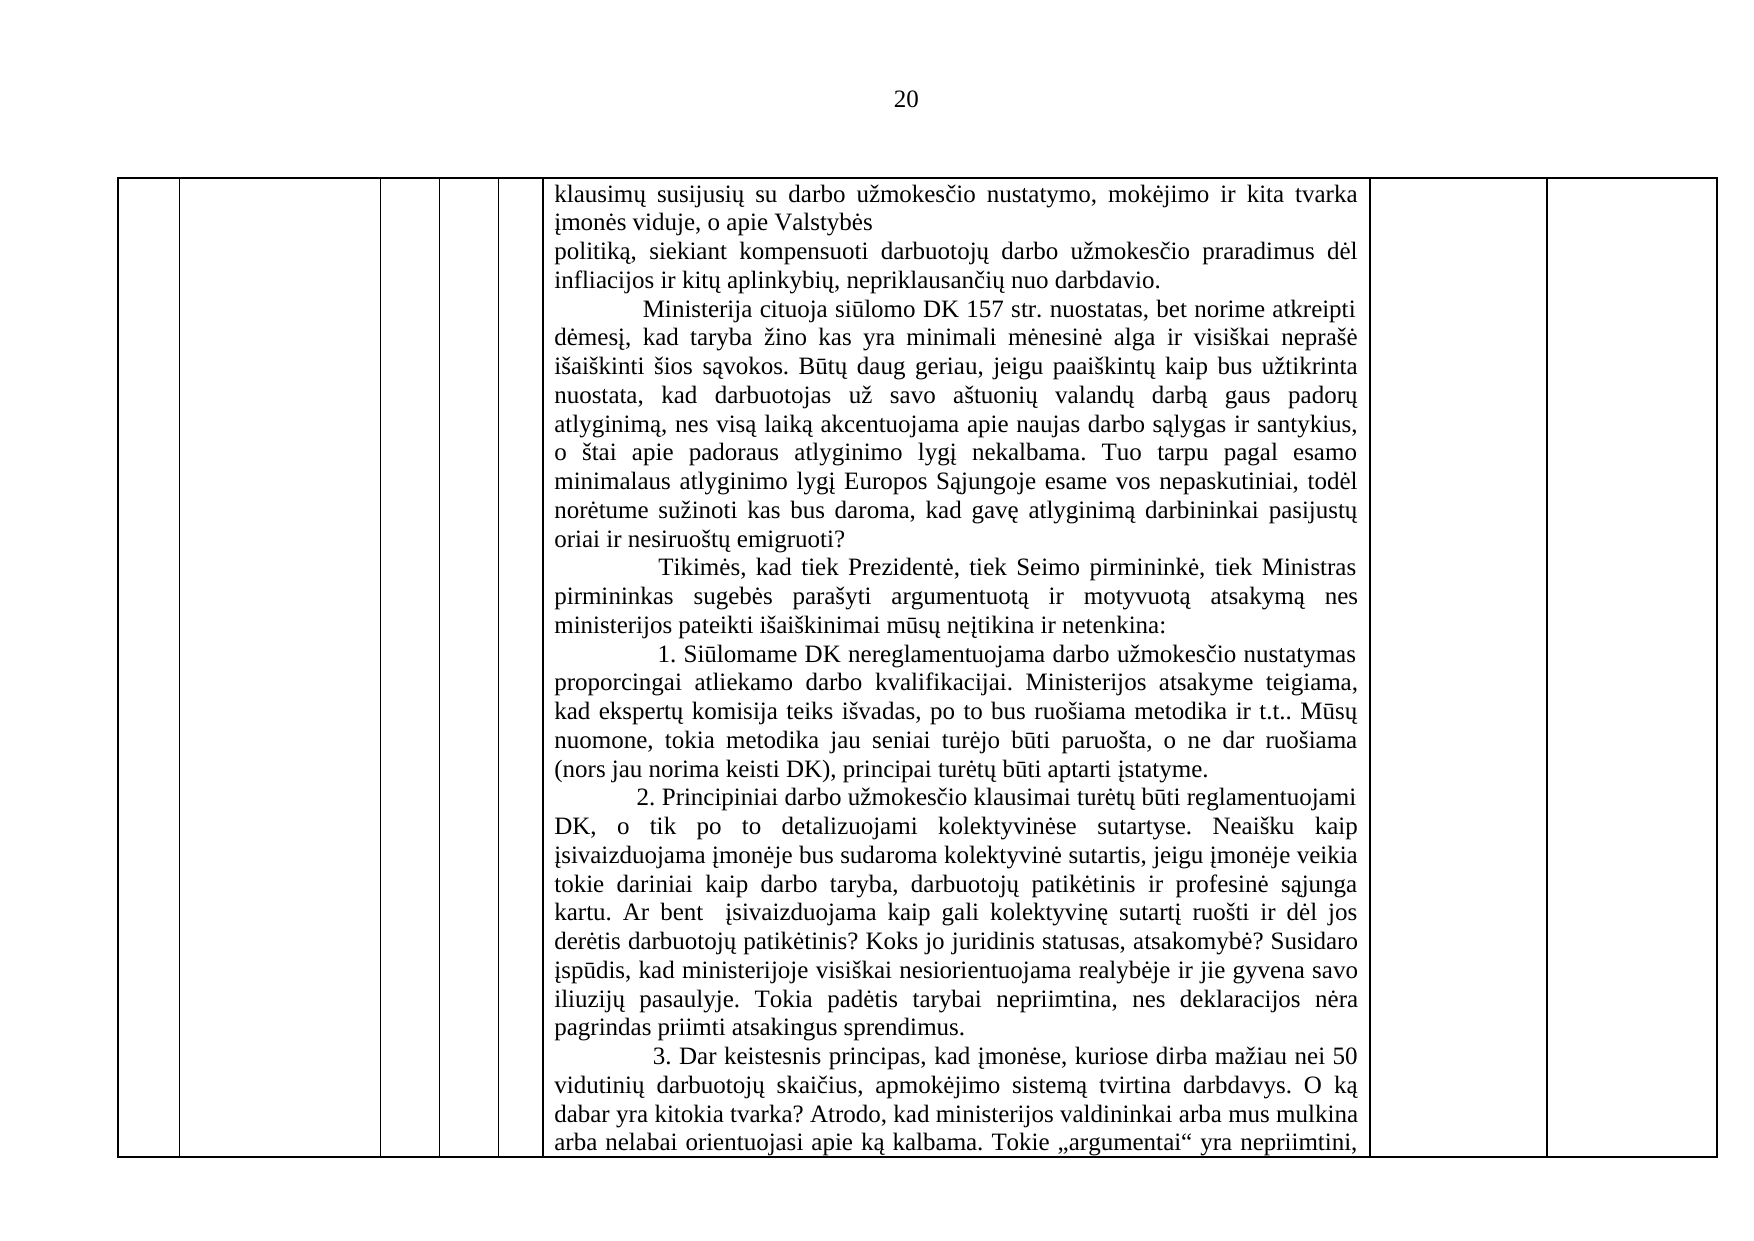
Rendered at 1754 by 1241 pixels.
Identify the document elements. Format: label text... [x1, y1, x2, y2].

table_cell [440, 179, 498, 1156]
table_cell klausimų susijusių su darbo užmokesčio nustatymo, mokėjimo ir kita tvarka įmonės viduje, o apie Valstybės politiką, siekiant kompensuoti darbuotojų darbo užmokesčio praradimus dėl infliacijos ir kitų aplinkybių, nepriklausančių nuo darbdavio. Ministerija cituoja siūlomo DK 157 str. nuostatas, bet norime atkreipti dėmesį, kad taryba žino kas yra minimali mėnesinė alga ir visiškai neprašė išaiškinti šios sąvokos. Būtų daug geriau, jeigu paaiškintų kaip bus užtikrinta nuostata, kad darbuotojas už savo aštuonių valandų darbą gaus padorų atlyginimą, nes visą laiką akcentuojama apie naujas darbo sąlygas ir santykius, o štai apie padoraus atlyginimo lygį nekalbama. Tuo tarpu pagal esamo minimalaus atlyginimo lygį Europos Sąjungoje esame vos nepaskutiniai, todėl norėtume sužinoti kas bus daroma, kad gavę atlyginimą darbininkai pasijustų oriai ir nesiruoštų emigruoti? Tikimės, kad tiek Prezidentė, tiek Seimo pirmininkė, tiek Ministras pirmininkas sugebės parašyti argumentuotą ir motyvuotą atsakymą nes ministerijos pateikti išaiškinimai mūsų neįtikina ir netenkina: 1. Siūlomame DK nereglamentuojama darbo užmokesčio nustatymas proporcingai atliekamo darbo kvalifikacijai. Ministerijos atsakyme teigiama, kad ekspertų komisija teiks išvadas, po to bus ruošiama metodika ir t.t.. Mūsų nuomone, tokia metodika jau seniai turėjo būti paruošta, o ne dar ruošiama (nors jau norima keisti DK), principai turėtų būti aptarti įstatyme. 2. Principiniai darbo užmokesčio klausimai turėtų būti reglamentuojami DK, o tik po to detalizuojami kolektyvinėse sutartyse. Neaišku kaip įsivaizduojama įmonėje bus sudaroma kolektyvinė sutartis, jeigu įmonėje veikia tokie dariniai kaip darbo taryba, darbuotojų patikėtinis ir profesinė sąjunga kartu. Ar bent įsivaizduojama kaip gali kolektyvinę sutartį ruošti ir dėl jos derėtis darbuotojų patikėtinis? Koks jo juridinis statusas, atsakomybė? Susidaro įspūdis, kad ministerijoje visiškai nesiorientuojama realybėje ir jie gyvena savo iliuzijų pasaulyje. Tokia padėtis tarybai nepriimtina, nes deklaracijos nėra pagrindas priimti atsakingus sprendimus. 3. Dar keistesnis principas, kad įmonėse, kuriose dirba mažiau nei 50 vidutinių darbuotojų skaičius, apmokėjimo sistemą tvirtina darbdavys. O ką dabar yra kitokia tvarka? Atrodo, kad ministerijos valdininkai arba mus mulkina arba nelabai orientuojasi apie ką kalbama. Tokie „argumentai“ yra nepriimtini, [544, 179, 1369, 1156]
table_cell [499, 179, 542, 1156]
table_cell [381, 179, 439, 1156]
table_cell [1371, 179, 1546, 1156]
table_cell [1548, 179, 1716, 1156]
table_cell [180, 179, 380, 1156]
table_cell [119, 179, 179, 1156]
